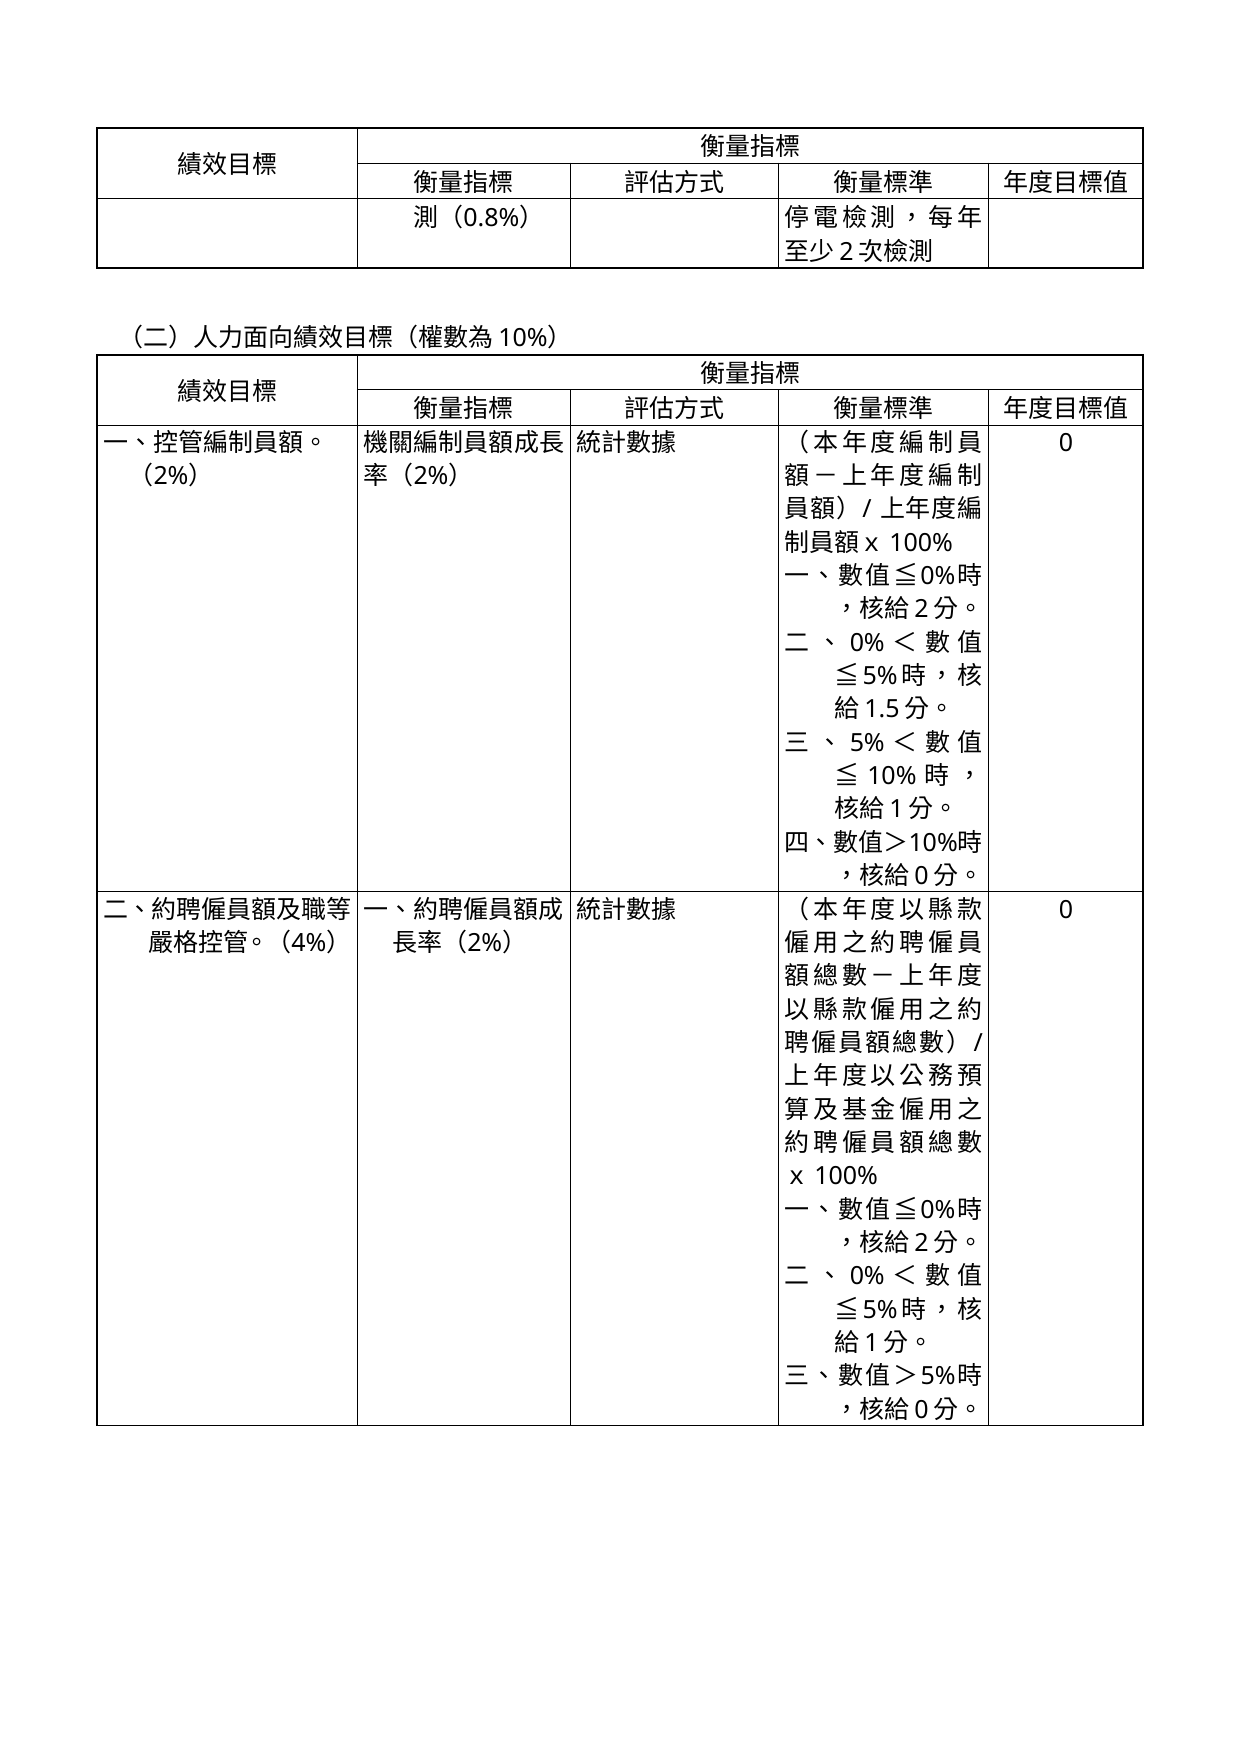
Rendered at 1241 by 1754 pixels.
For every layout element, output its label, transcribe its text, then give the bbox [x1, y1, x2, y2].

table_cell 二、約聘僱員額及職等嚴格控管。（4%） [98, 892, 357, 1425]
table_cell 評估方式 [571, 390, 778, 424]
table_cell 停電檢測，每年至少2次檢測 [779, 199, 988, 267]
table_cell 統計數據 [571, 426, 778, 891]
table_cell 評估方式 [571, 164, 778, 198]
table_cell 機關編制員額成長率（2%） [358, 426, 570, 891]
table_header 績效目標 [98, 129, 357, 198]
table_cell 測（0.8%） [358, 199, 570, 267]
table_cell [989, 199, 1142, 267]
text （二）人力面向績效目標（權數為10%） [118, 317, 1122, 354]
table_header 衡量指標 [358, 129, 1142, 162]
table_cell 衡量標準 [779, 390, 988, 424]
table_cell 一、約聘僱員額成長率（2%） [358, 892, 570, 1425]
table_cell 年度目標值 [989, 164, 1142, 198]
table_header 衡量指標 [358, 356, 1142, 389]
table_cell （本年度編制員額－上年度編制員額）/ 上年度編制員額ｘ100% 一、數值≦0%時，核給2分。 二、0%＜數值≦5%時，核給1.5分。 三、5%＜數值≦10%時，核給1分。 四、數值＞10%時，核給0分。 [779, 426, 988, 891]
table_cell 0 [989, 892, 1142, 1425]
table_cell 衡量指標 [358, 390, 570, 424]
table_cell 衡量標準 [779, 164, 988, 198]
table_cell [98, 199, 357, 267]
table_cell [571, 199, 778, 267]
table_cell 衡量指標 [358, 164, 570, 198]
table_cell 0 [989, 426, 1142, 891]
table_cell 統計數據 [571, 892, 778, 1425]
table_cell 一、控管編制員額。 （2%） [98, 426, 357, 891]
table_header 績效目標 [98, 356, 357, 424]
table_cell 年度目標值 [989, 390, 1142, 424]
table_cell （本年度以縣款僱用之約聘僱員額總數－上年度以縣款僱用之約聘僱員額總數）/ 上年度以公務預算及基金僱用之約聘僱員額總數ｘ100% 一、數值≦0%時，核給2分。 二、0%＜數值≦5%時，核給1分。 三、數值＞5%時，核給0分。 [779, 892, 988, 1425]
